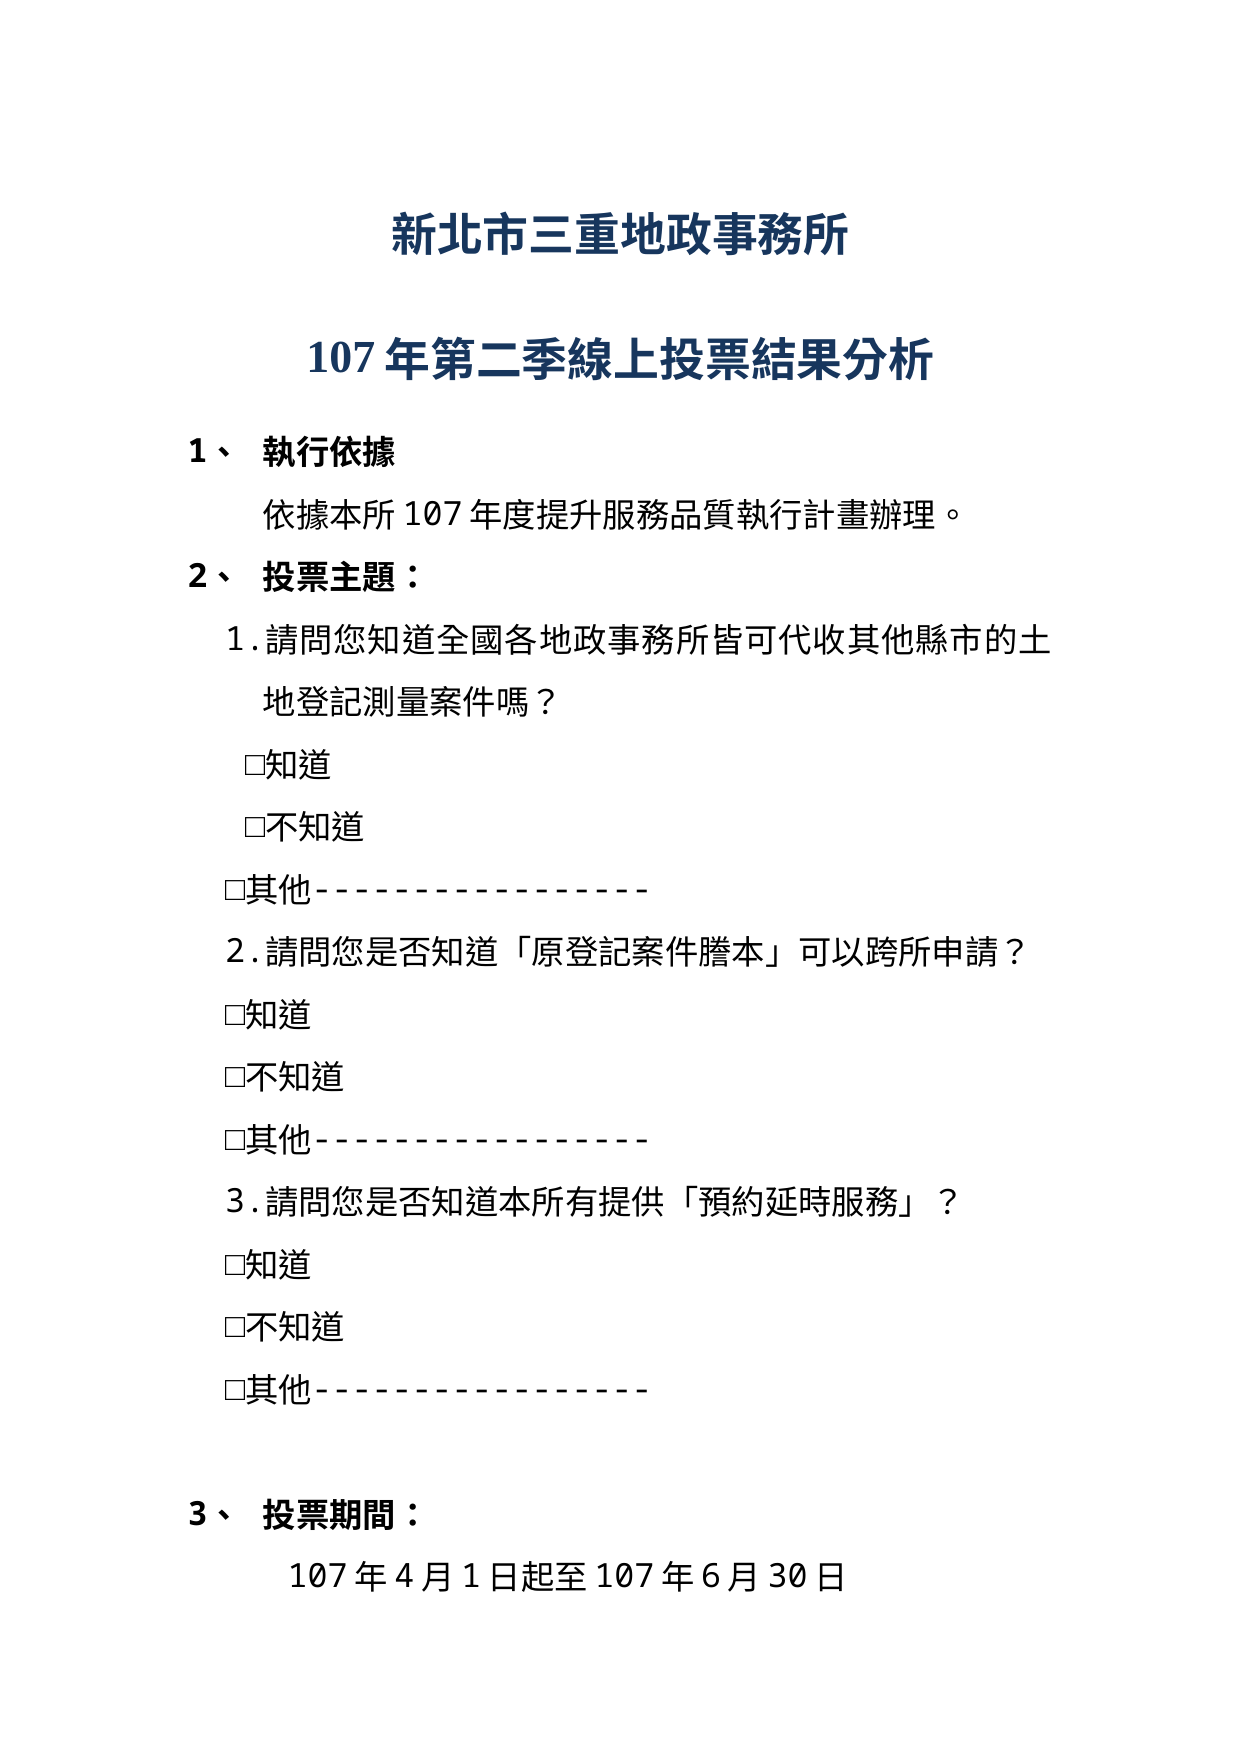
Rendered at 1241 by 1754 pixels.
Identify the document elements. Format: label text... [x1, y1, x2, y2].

text □不知道 [225, 783, 1053, 846]
text □知道 [225, 1221, 1053, 1283]
list 請問您是否知道本所有提供「預約延時服務」？ [225, 1158, 1053, 1221]
text 107年4月1日起至107年6月30日 [187, 1533, 1053, 1596]
list 請問您是否知道「原登記案件謄本」可以跨所申請？ [225, 908, 1053, 971]
text 107年第二季線上投票結果分析 [187, 283, 1053, 408]
text 依據本所107年度提升服務品質執行計畫辦理。 [262, 471, 1053, 533]
text □知道 [225, 721, 1053, 783]
text □不知道 [225, 1283, 1053, 1346]
text □其他----------------- [225, 1096, 1053, 1158]
text □不知道 [225, 1033, 1053, 1096]
list 投票期間： [187, 1471, 1053, 1533]
list 請問您知道全國各地政事務所皆可代收其他縣市的土地登記測量案件嗎？ [225, 596, 1053, 721]
text □其他----------------- [225, 1346, 1053, 1408]
text □其他----------------- [225, 846, 1053, 908]
list 投票主題： [187, 533, 1053, 596]
text □知道 [225, 971, 1053, 1033]
text 新北市三重地政事務所 [187, 158, 1053, 283]
list 執行依據 [187, 408, 1053, 471]
